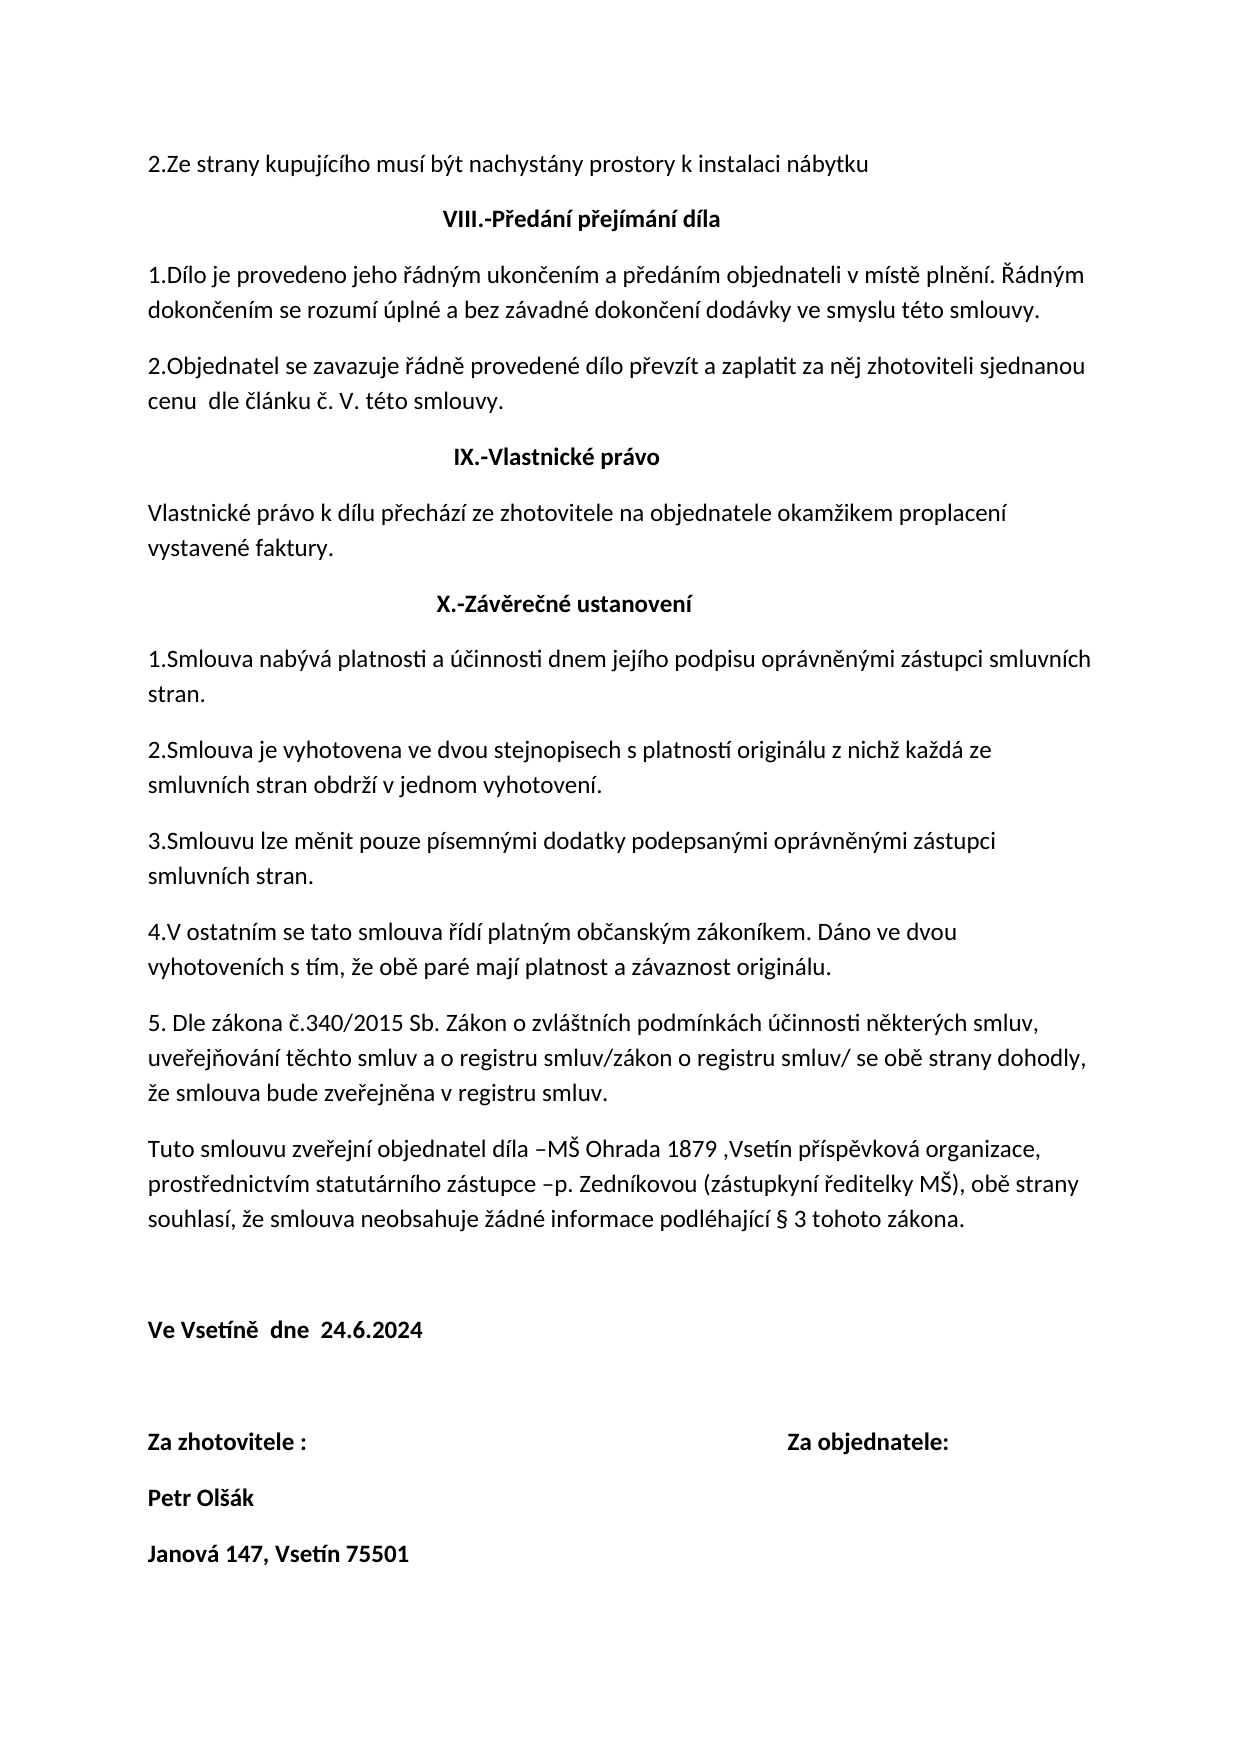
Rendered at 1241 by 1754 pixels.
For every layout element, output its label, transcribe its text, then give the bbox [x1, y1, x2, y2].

text 1.Smlouva nabývá platnosti a účinnosti dnem jejího podpisu oprávněnými zástupci smluvních stran. [148, 643, 1092, 709]
text IX.-Vlastnické právo [148, 441, 1092, 472]
text X.-Závěrečné ustanovení [148, 588, 1092, 618]
text 4.V ostatním se tato smlouva řídí platným občanským zákoníkem. Dáno ve dvou vyhotoveních s tím, že obě paré mají platnost a závaznost originálu. [148, 916, 1092, 982]
text 5. Dle zákona č.340/2015 Sb. Zákon o zvláštních podmínkách účinnosti některých smluv, uveřejňování těchto smluv a o registru smluv/zákon o registru smluv/ se obě strany dohodly, že smlouva bude zveřejněna v registru smluv. [148, 1007, 1092, 1107]
text Tuto smlouvu zveřejní objednatel díla –MŠ Ohrada 1879 ,Vsetín příspěvková organizace, prostřednictvím statutárního zástupce –p. Zedníkovou (zástupkyní ředitelky MŠ), obě strany souhlasí, že smlouva neobsahuje žádné informace podléhající § 3 tohoto zákona. [148, 1133, 1092, 1233]
text Ve Vsetíně dne 24.6.2024 [148, 1314, 1092, 1345]
text 3.Smlouvu lze měnit pouze písemnými dodatky podepsanými oprávněnými zástupci smluvních stran. [148, 825, 1092, 891]
text Janová 147, Vsetín 75501 [148, 1538, 1092, 1568]
text 2.Ze strany kupujícího musí být nachystány prostory k instalaci nábytku [148, 148, 1092, 178]
text Vlastnické právo k dílu přechází ze zhotovitele na objednatele okamžikem proplacení vystavené faktury. [148, 497, 1092, 562]
text 2.Objednatel se zavazuje řádně provedené dílo převzít a zaplatit za něj zhotoviteli sjednanou cenu dle článku č. V. této smlouvy. [148, 350, 1092, 416]
text VIII.-Předání přejímání díla [148, 203, 1092, 234]
text 2.Smlouva je vyhotovena ve dvou stejnopisech s platností originálu z nichž každá ze smluvních stran obdrží v jednom vyhotovení. [148, 734, 1092, 800]
text Petr Olšák [148, 1482, 1092, 1512]
text 1.Dílo je provedeno jeho řádným ukončením a předáním objednateli v místě plnění. Řádným dokončením se rozumí úplné a bez závadné dokončení dodávky ve smyslu této smlouvy. [148, 259, 1092, 325]
text Za zhotovitele : Za objednatele: [148, 1426, 1092, 1457]
